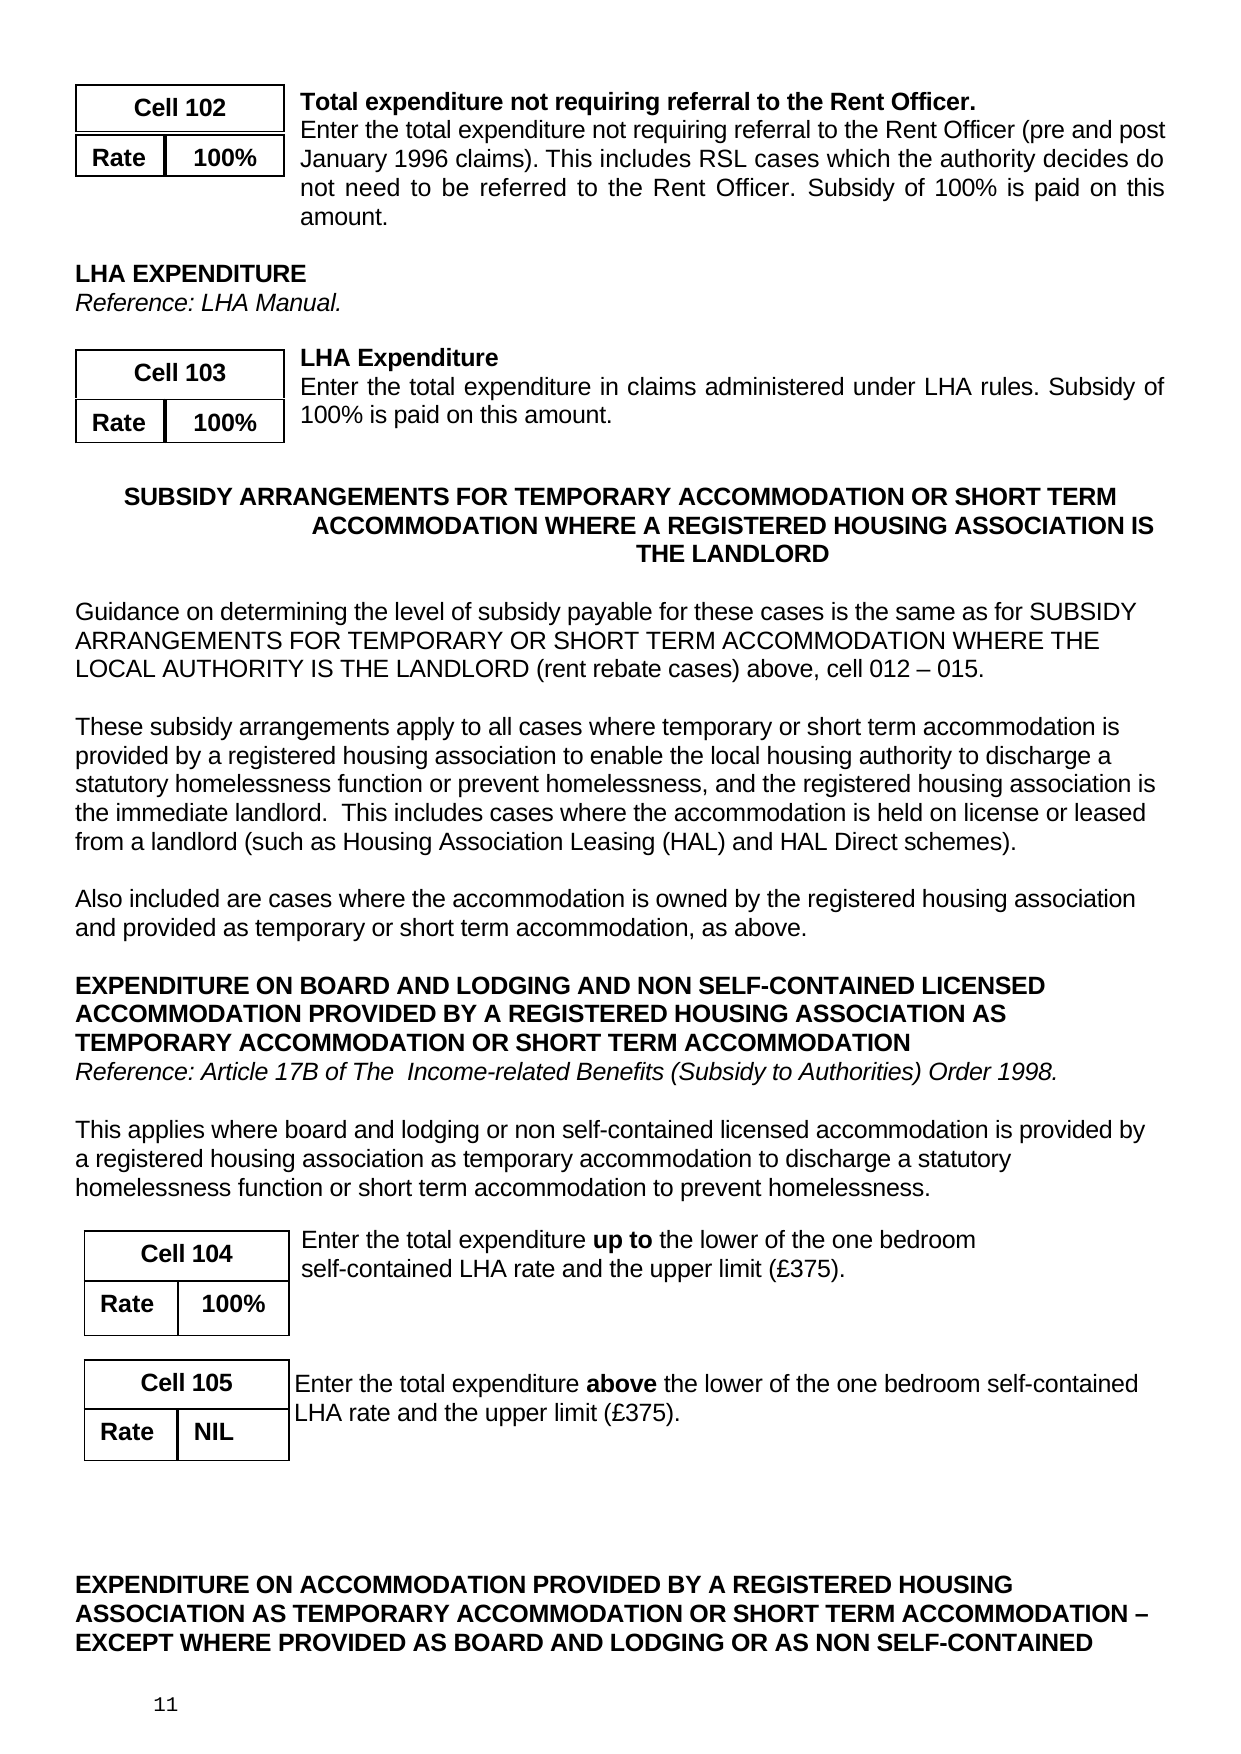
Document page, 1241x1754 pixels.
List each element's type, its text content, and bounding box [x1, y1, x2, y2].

text NIL [194, 1417, 273, 1446]
text provided by a registered housing association to enable the local housing authority to discharge a [75, 741, 1166, 769]
text Cell 104 [100, 1239, 273, 1268]
text EXPENDITURE ON BOARD AND LODGING AND NON SELF-CONTAINED LICENSED [75, 971, 1166, 999]
text LHA Expenditure [77, 351, 283, 398]
text LHA rate and the upper limit (£375). [290, 1398, 1166, 1426]
text homelessness function or short term accommodation to prevent homelessness. [75, 1173, 1166, 1202]
text LOCAL AUTHORITY IS THE LANDLORD (rent rebate cases) above, cell 012 – 015. [75, 654, 1166, 683]
text Rate [100, 1289, 177, 1318]
text ASSOCIATION AS TEMPORARY ACCOMMODATION OR SHORT TERM ACCOMMODATION – [75, 1599, 1166, 1628]
text 100% [182, 407, 268, 434]
text [85, 1282, 177, 1335]
text Cell 105 [100, 1368, 273, 1397]
text Enter the total expenditure up to the lower of the one bedroom [75, 1225, 1166, 1254]
text [179, 1282, 288, 1335]
text [77, 400, 163, 442]
text 100% [194, 1289, 273, 1318]
text Enter the total expenditure above the lower of the one bedroom self-contained [290, 1369, 1166, 1398]
text Rate [92, 143, 148, 168]
text Cell 103 [92, 358, 268, 387]
text Enter the total expenditure in claims administered under LHA rules. Subsidy of 100% is paid on this amount. [285, 372, 1166, 429]
text Guidance on determining the level of subsidy payable for these cases is the same as for SUBSIDY [75, 597, 1166, 626]
text self-contained LHA rate and the upper limit (£375). [290, 1254, 1166, 1283]
text EXPENDITURE ON ACCOMMODATION PROVIDED BY A REGISTERED HOUSING [75, 1570, 1166, 1599]
text This applies where board and lodging or non self-contained licensed accommodation is provided by [75, 1115, 1166, 1144]
text from a landlord (such as Housing Association Leasing (HAL) and HAL Direct schemes). [75, 827, 1166, 856]
text LHA Expenditure [75, 343, 1166, 372]
text EXCEPT WHERE PROVIDED AS BOARD AND LODGING OR AS NON SELF-CONTAINED [75, 1628, 1166, 1656]
text [167, 400, 283, 442]
text LHA EXPENDITURE [75, 259, 1166, 288]
text Reference: LHA Manual. [75, 288, 1166, 317]
text a registered housing association as temporary accommodation to discharge a statutory [75, 1144, 1166, 1173]
text Cell 102 [92, 93, 268, 122]
text Rate [100, 1417, 161, 1446]
text TEMPORARY ACCOMMODATION OR SHORT TERM ACCOMMODATION [75, 1028, 1166, 1057]
text Enter the total expenditure not requiring referral to the Rent Officer (pre and post January 1996 claims). This includes RSL cases which the authority decides do not need to be referred to the Rent Officer. Subsidy of 100% is paid on this amount. [75, 115, 1166, 230]
text Reference: Article 17B of The Income-related Benefits (Subsidy to Authorities) Order 1998. [75, 1057, 1166, 1087]
text 100% [182, 143, 268, 168]
text ARRANGEMENTS FOR TEMPORARY OR SHORT TERM ACCOMMODATION WHERE THE [75, 626, 1166, 654]
text ACCOMMODATION PROVIDED BY A REGISTERED HOUSING ASSOCIATION AS [75, 999, 1166, 1028]
text These subsidy arrangements apply to all cases where temporary or short term accommodation is [75, 712, 1166, 741]
text Rate [92, 407, 148, 434]
text and provided as temporary or short term accommodation, as above. [75, 913, 1166, 942]
text Total expenditure not requiring referral to the Rent Officer. [285, 87, 1166, 115]
text SUBSIDY ARRANGEMENTS FOR TEMPORARY ACCOMMODATION OR SHORT TERM ACCOMMODATION WHERE A REGISTERED HOUSING ASSOCIATION IS THE LANDLORD [75, 482, 1166, 568]
text [85, 1410, 176, 1460]
text Also included are cases where the accommodation is owned by the registered housing association [75, 884, 1166, 913]
text [179, 1410, 288, 1460]
text statutory homelessness function or prevent homelessness, and the registered housing association is [75, 769, 1166, 798]
text the immediate landlord. This includes cases where the accommodation is held on license or leased [75, 798, 1166, 827]
